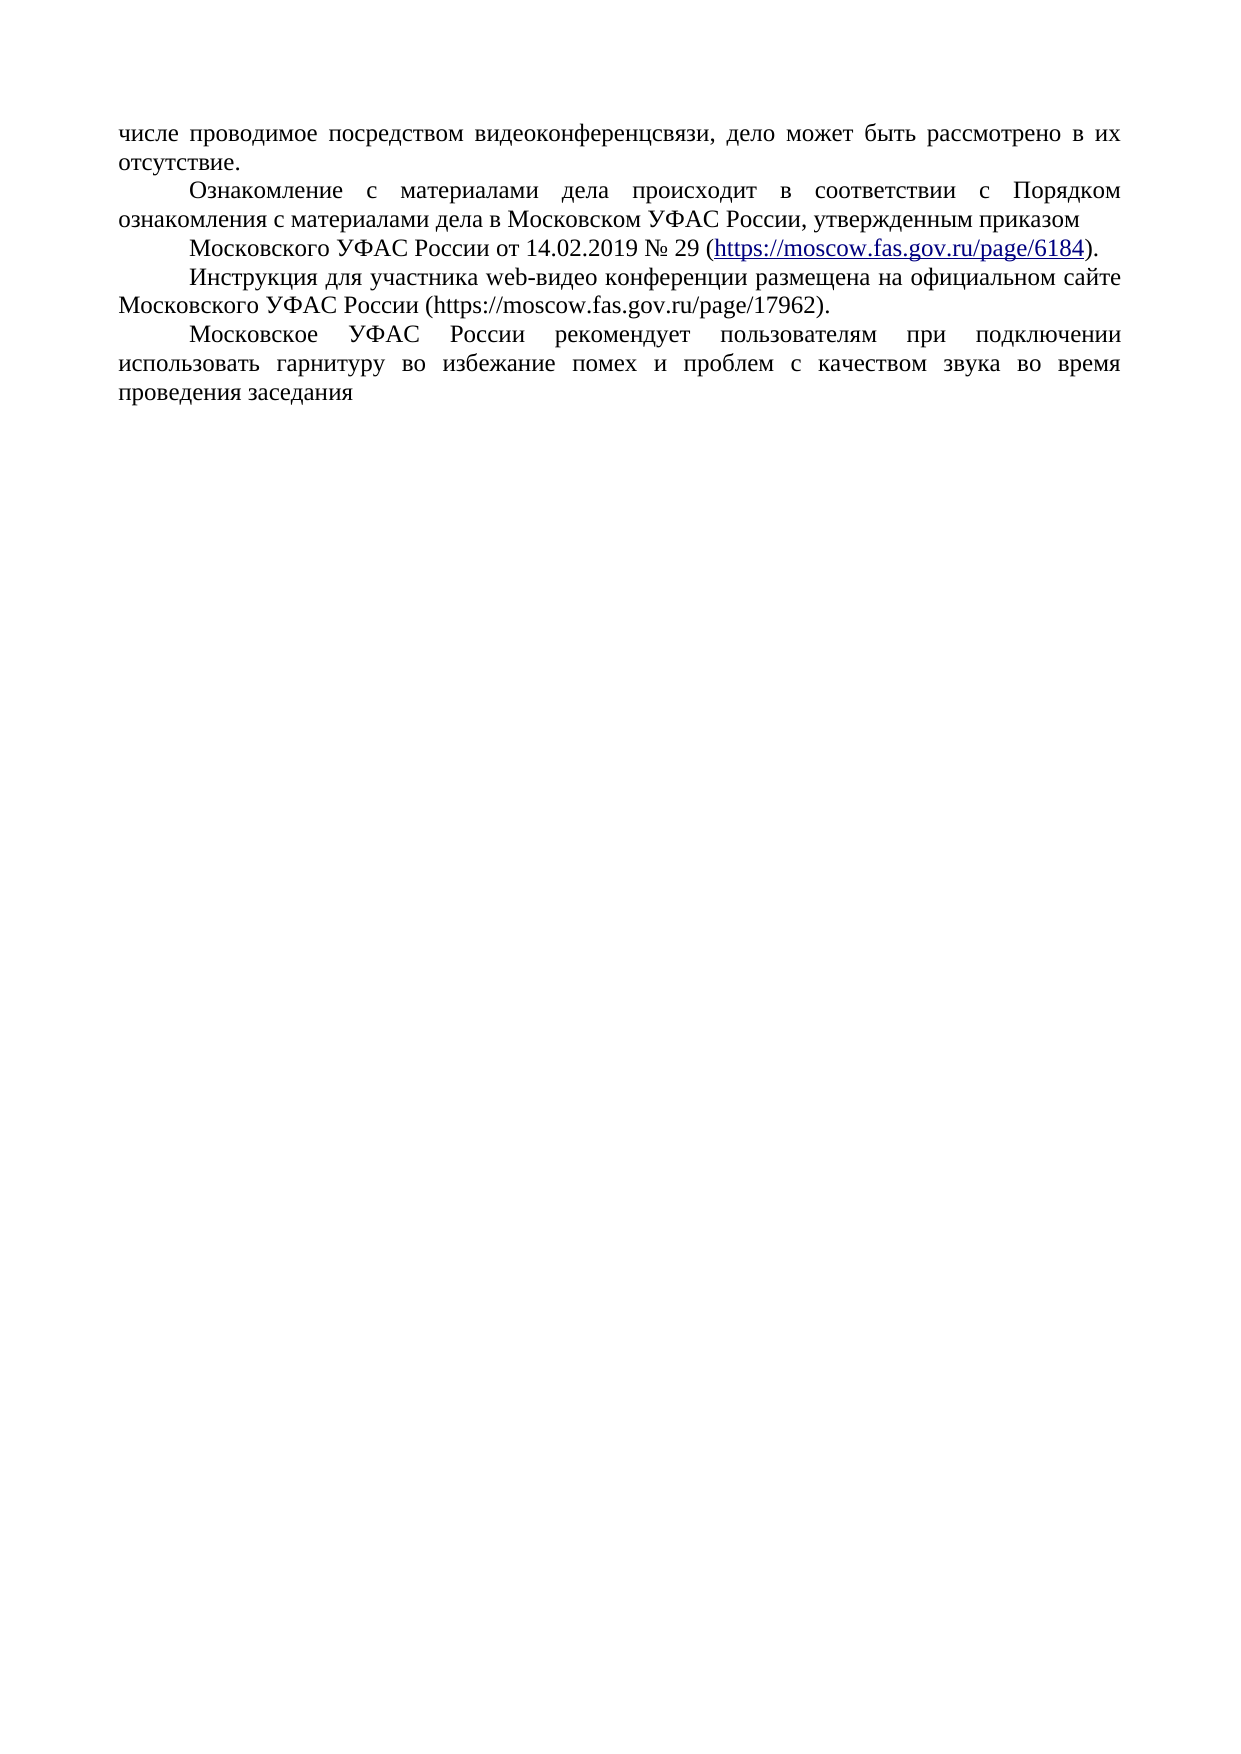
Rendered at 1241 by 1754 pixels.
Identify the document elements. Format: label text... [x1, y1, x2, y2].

text Московского УФАС России от 14.02.2019 № 29 (https://moscow.fas.gov.ru/page/6184). [118, 233, 1122, 262]
text Инструкция для участника web-видео конференции размещена на официальном сайте Московского УФАС России (https://moscow.fas.gov.ru/page/17962). [118, 262, 1122, 319]
text Ознакомление с материалами дела происходит в соответствии с Порядком ознакомления с материалами дела в Московском УФАС России, утвержденным приказом [118, 176, 1122, 233]
text Московское УФАС России рекомендует пользователям при подключении использовать гарнитуру во избежание помех и проблем с качеством звука во время проведения заседания [118, 319, 1122, 406]
text числе проводимое посредством видеоконференцсвязи, дело может быть рассмотрено в их отсутствие. [118, 118, 1122, 176]
